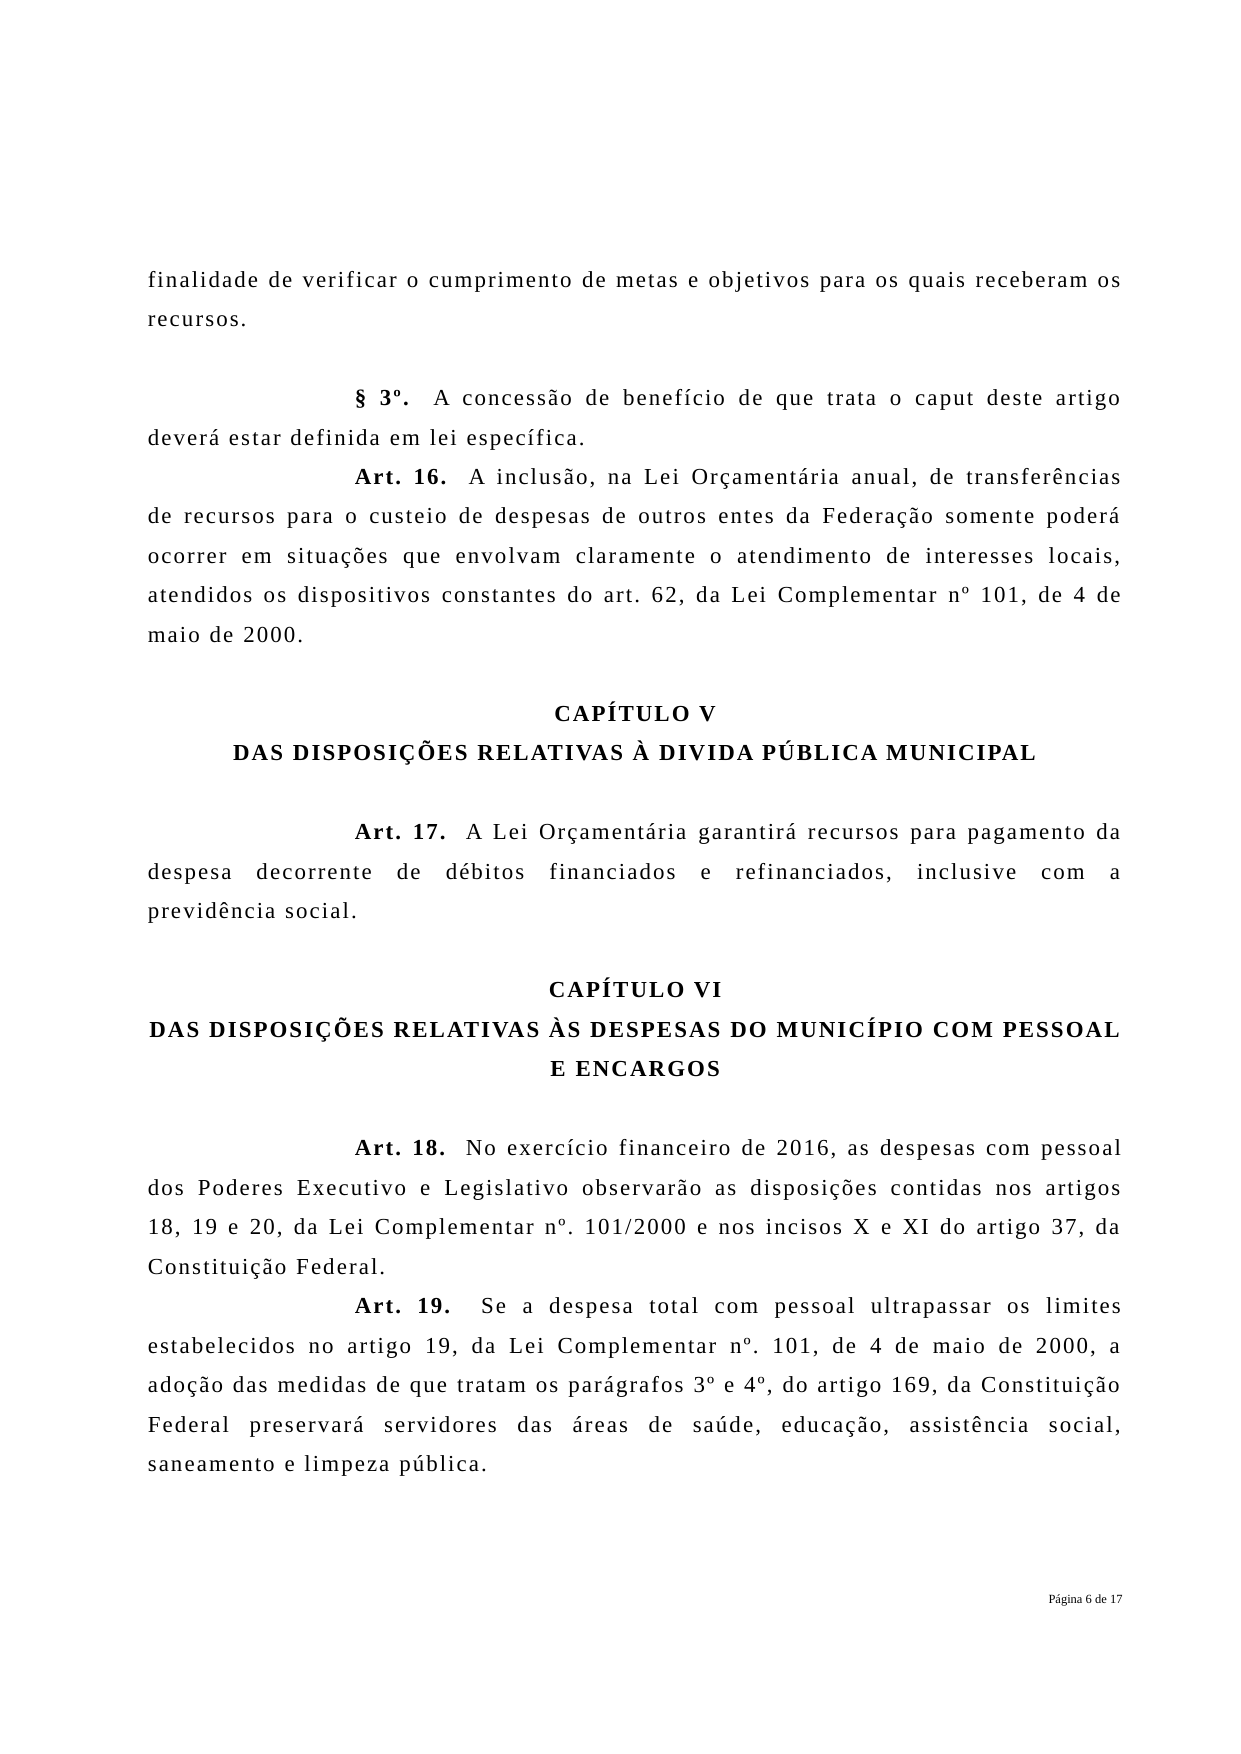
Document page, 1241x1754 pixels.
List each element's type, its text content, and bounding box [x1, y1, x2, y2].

text Art. 18. No exercício financeiro de 2016, as despesas com pessoal dos Poderes Executivo e Legislativo observarão as disposições contidas nos artigos 18, 19 e 20, da Lei Complementar nº. 101/2000 e nos incisos X e XI do artigo 37, da Constituição Federal. [148, 1134, 1122, 1279]
text § 3º. A concessão de benefício de que trata o caput deste artigo deverá estar definida em lei específica. [148, 384, 1122, 450]
text Art. 19. Se a despesa total com pessoal ultrapassar os limites estabelecidos no artigo 19, da Lei Complementar nº. 101, de 4 de maio de 2000, a adoção das medidas de que tratam os parágrafos 3º e 4º, do artigo 169, da Constituição Federal preservará servidores das áreas de saúde, educação, assistência social, saneamento e limpeza pública. [148, 1292, 1122, 1476]
text finalidade de verificar o cumprimento de metas e objetivos para os quais receberam os recursos. [148, 266, 1122, 332]
text CAPÍTULO V [148, 700, 1122, 726]
text Art. 17. A Lei Orçamentária garantirá recursos para pagamento da despesa decorrente de débitos financiados e refinanciados, inclusive com a previdência social. [148, 818, 1122, 924]
text DAS DISPOSIÇÕES RELATIVAS ÀS DESPESAS DO MUNICÍPIO COM PESSOAL E ENCARGOS [148, 1016, 1122, 1082]
text DAS DISPOSIÇÕES RELATIVAS À DIVIDA PÚBLICA MUNICIPAL [148, 739, 1122, 766]
text Art. 16. A inclusão, na Lei Orçamentária anual, de transferências de recursos para o custeio de despesas de outros entes da Federação somente poderá ocorrer em situações que envolvam claramente o atendimento de interesses locais, atendidos os dispositivos constantes do art. 62, da Lei Complementar nº 101, de 4 de maio de 2000. [148, 463, 1122, 647]
text CAPÍTULO VI [148, 976, 1122, 1003]
